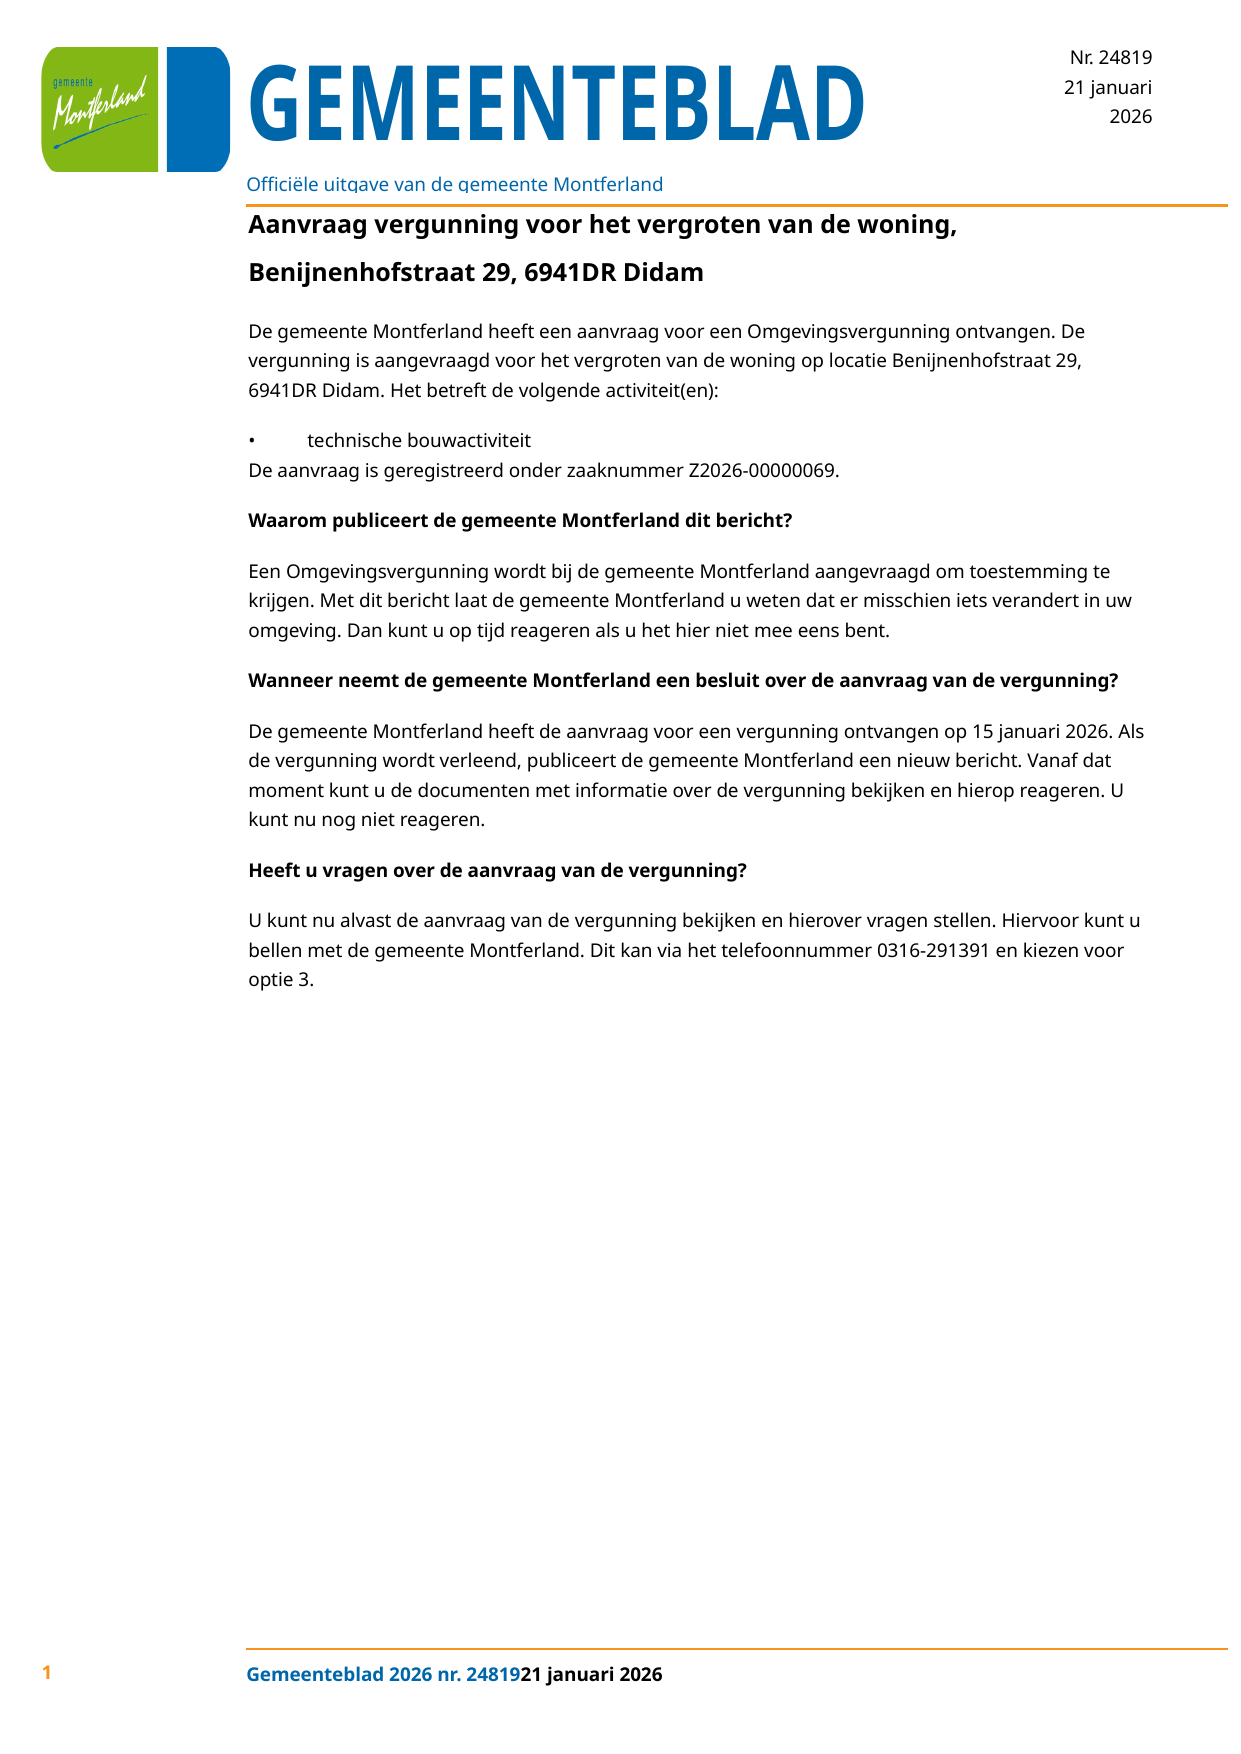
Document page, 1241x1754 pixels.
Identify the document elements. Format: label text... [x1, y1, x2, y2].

text De aanvraag is geregistreerd onder zaaknummer Z2026-00000069. [248, 457, 1152, 483]
list technische bouwactiviteit [248, 427, 1152, 453]
text U kunt nu alvast de aanvraag van de vergunning bekijken en hierover vragen stellen. Hiervoor kunt u bellen met de gemeente Montferland. Dit kan via het telefoonnummer 0316-291391 en kiezen voor optie 3. [248, 907, 1152, 992]
text Heeft u vragen over de aanvraag van de vergunning? [248, 857, 1152, 883]
text Waarom publiceert de gemeente Montferland dit bericht? [248, 507, 1152, 533]
text Een Omgevingsvergunning wordt bij de gemeente Montferland aangevraagd om toestemming te krijgen. Met dit bericht laat de gemeente Montferland u weten dat er misschien iets verandert in uw omgeving. Dan kunt u op tijd reageren als u het hier niet mee eens bent. [248, 558, 1152, 643]
text De gemeente Montferland heeft de aanvraag voor een vergunning ontvangen op 15 januari 2026. Als de vergunning wordt verleend, publiceert de gemeente Montferland een nieuw bericht. Vanaf dat moment kunt u de documenten met informatie over de vergunning bekijken en hierop reageren. U kunt nu nog niet reageren. [248, 718, 1152, 832]
text Wanneer neemt de gemeente Montferland een besluit over de aanvraag van de vergunning? [248, 667, 1152, 693]
picture [41, 47, 231, 172]
text De gemeente Montferland heeft een aanvraag voor een Omgevingsvergunning ontvangen. De vergunning is aangevraagd voor het vergroten van de woning op locatie Benijnenhofstraat 29, 6941DR Didam. Het betreft de volgende activiteit(en): [248, 318, 1152, 403]
text Aanvraag vergunning voor het vergroten van de woning, Benijnenhofstraat 29, 6941DR Didam [248, 207, 1152, 288]
